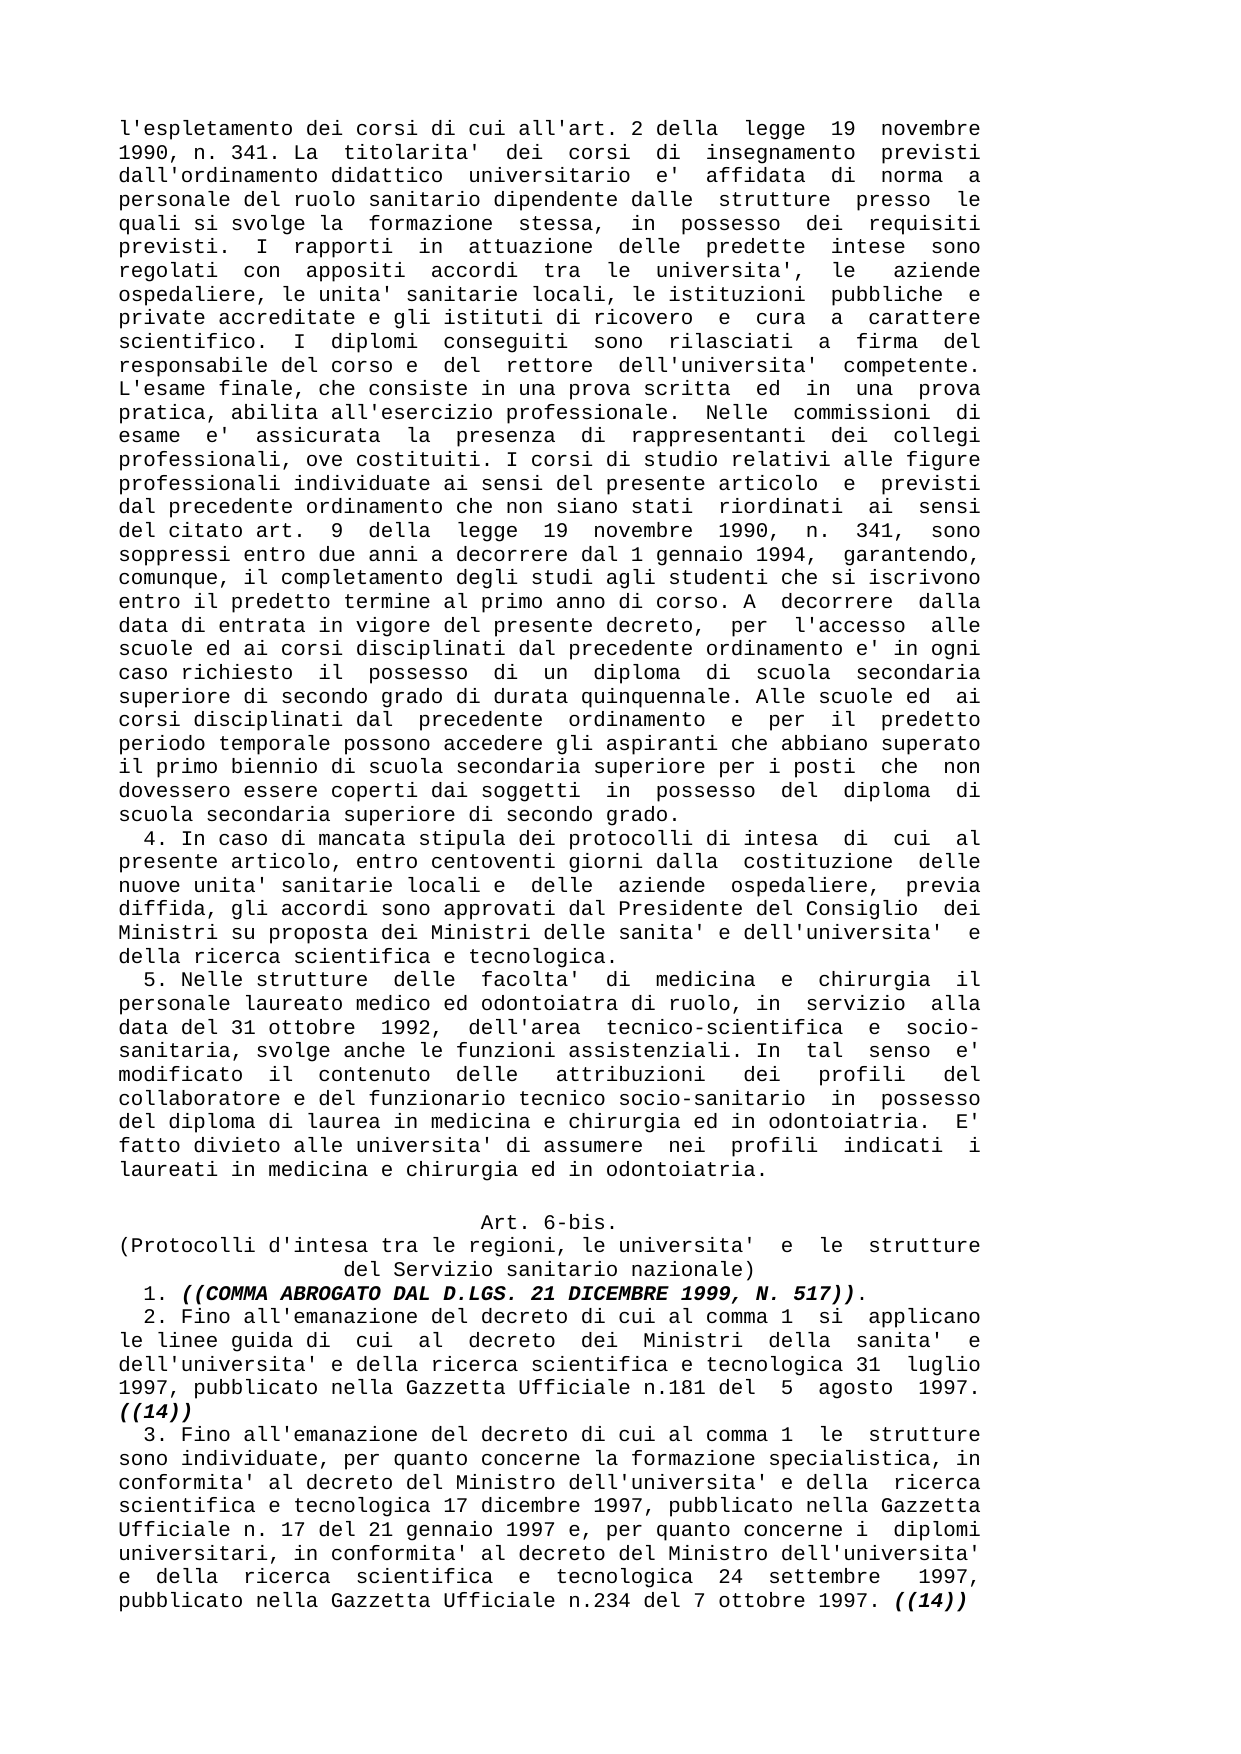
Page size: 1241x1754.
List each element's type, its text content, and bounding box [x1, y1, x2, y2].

text (Protocolli d'intesa tra le regioni, le universita' e le strutture [118, 1235, 1122, 1259]
text regolati con appositi accordi tra le universita', le aziende [118, 260, 1122, 284]
text collaboratore e del funzionario tecnico socio-sanitario in possesso [118, 1088, 1122, 1111]
text scientifica e tecnologica 17 dicembre 1997, pubblicato nella Gazzetta [118, 1495, 1122, 1519]
text ((14)) [118, 1401, 1122, 1424]
text 1. ((COMMA ABROGATO DAL D.LGS. 21 DICEMBRE 1999, N. 517)). [118, 1283, 1122, 1306]
text dell'universita' e della ricerca scientifica e tecnologica 31 luglio [118, 1353, 1122, 1377]
text dovessero essere coperti dai soggetti in possesso del diploma di [118, 780, 1122, 804]
text 5. Nelle strutture delle facolta' di medicina e chirurgia il [118, 969, 1122, 993]
text L'esame finale, che consiste in una prova scritta ed in una prova [118, 378, 1122, 402]
text il primo biennio di scuola secondaria superiore per i posti che non [118, 757, 1122, 780]
text 1990, n. 341. La titolarita' dei corsi di insegnamento previsti [118, 142, 1122, 165]
text professionali, ove costituiti. I corsi di studio relativi alle figure [118, 449, 1122, 473]
text sanitaria, svolge anche le funzioni assistenziali. In tal senso e' [118, 1040, 1122, 1064]
text e della ricerca scientifica e tecnologica 24 settembre 1997, [118, 1566, 1122, 1590]
text del Servizio sanitario nazionale) [118, 1259, 1122, 1283]
text della ricerca scientifica e tecnologica. [118, 946, 1122, 969]
text quali si svolge la formazione stessa, in possesso dei requisiti [118, 213, 1122, 236]
text personale del ruolo sanitario dipendente dalle strutture presso le [118, 189, 1122, 213]
text fatto divieto alle universita' di assumere nei profili indicati i [118, 1135, 1122, 1158]
text sono individuate, per quanto concerne la formazione specialistica, in [118, 1448, 1122, 1472]
text pubblicato nella Gazzetta Ufficiale n.234 del 7 ottobre 1997. ((14)) [118, 1590, 1122, 1614]
text pratica, abilita all'esercizio professionale. Nelle commissioni di [118, 402, 1122, 426]
text esame e' assicurata la presenza di rappresentanti dei collegi [118, 426, 1122, 449]
text 1997, pubblicato nella Gazzetta Ufficiale n.181 del 5 agosto 1997. [118, 1377, 1122, 1401]
text caso richiesto il possesso di un diploma di scuola secondaria [118, 662, 1122, 686]
text modificato il contenuto delle attribuzioni dei profili del [118, 1064, 1122, 1088]
text entro il predetto termine al primo anno di corso. A decorrere dalla [118, 591, 1122, 615]
text Ministri su proposta dei Ministri delle sanita' e dell'universita' e [118, 922, 1122, 946]
text diffida, gli accordi sono approvati dal Presidente del Consiglio dei [118, 898, 1122, 922]
text nuove unita' sanitarie locali e delle aziende ospedaliere, previa [118, 875, 1122, 898]
text conformita' al decreto del Ministro dell'universita' e della ricerca [118, 1472, 1122, 1495]
text superiore di secondo grado di durata quinquennale. Alle scuole ed ai [118, 686, 1122, 709]
text laureati in medicina e chirurgia ed in odontoiatria. [118, 1158, 1122, 1182]
text previsti. I rapporti in attuazione delle predette intese sono [118, 236, 1122, 260]
text 2. Fino all'emanazione del decreto di cui al comma 1 si applicano [118, 1306, 1122, 1330]
text private accreditate e gli istituti di ricovero e cura a carattere [118, 307, 1122, 331]
text Art. 6-bis. [118, 1212, 1122, 1235]
text responsabile del corso e del rettore dell'universita' competente. [118, 354, 1122, 378]
text dal precedente ordinamento che non siano stati riordinati ai sensi [118, 496, 1122, 520]
text le linee guida di cui al decreto dei Ministri della sanita' e [118, 1330, 1122, 1353]
text ospedaliere, le unita' sanitarie locali, le istituzioni pubbliche e [118, 284, 1122, 307]
text l'espletamento dei corsi di cui all'art. 2 della legge 19 novembre [118, 118, 1122, 142]
text 3. Fino all'emanazione del decreto di cui al comma 1 le strutture [118, 1424, 1122, 1448]
text universitari, in conformita' al decreto del Ministro dell'universita' [118, 1543, 1122, 1566]
text comunque, il completamento degli studi agli studenti che si iscrivono [118, 567, 1122, 591]
text data del 31 ottobre 1992, dell'area tecnico-scientifica e socio- [118, 1017, 1122, 1040]
text del diploma di laurea in medicina e chirurgia ed in odontoiatria. E' [118, 1111, 1122, 1135]
text data di entrata in vigore del presente decreto, per l'accesso alle [118, 615, 1122, 638]
text personale laureato medico ed odontoiatra di ruolo, in servizio alla [118, 993, 1122, 1017]
text presente articolo, entro centoventi giorni dalla costituzione delle [118, 851, 1122, 875]
text periodo temporale possono accedere gli aspiranti che abbiano superato [118, 733, 1122, 757]
text 4. In caso di mancata stipula dei protocolli di intesa di cui al [118, 827, 1122, 851]
text scientifico. I diplomi conseguiti sono rilasciati a firma del [118, 331, 1122, 354]
text scuola secondaria superiore di secondo grado. [118, 804, 1122, 827]
text soppressi entro due anni a decorrere dal 1 gennaio 1994, garantendo, [118, 544, 1122, 567]
text del citato art. 9 della legge 19 novembre 1990, n. 341, sono [118, 520, 1122, 544]
text scuole ed ai corsi disciplinati dal precedente ordinamento e' in ogni [118, 638, 1122, 662]
text dall'ordinamento didattico universitario e' affidata di norma a [118, 165, 1122, 189]
text professionali individuate ai sensi del presente articolo e previsti [118, 473, 1122, 496]
text corsi disciplinati dal precedente ordinamento e per il predetto [118, 709, 1122, 733]
text Ufficiale n. 17 del 21 gennaio 1997 e, per quanto concerne i diplomi [118, 1519, 1122, 1543]
